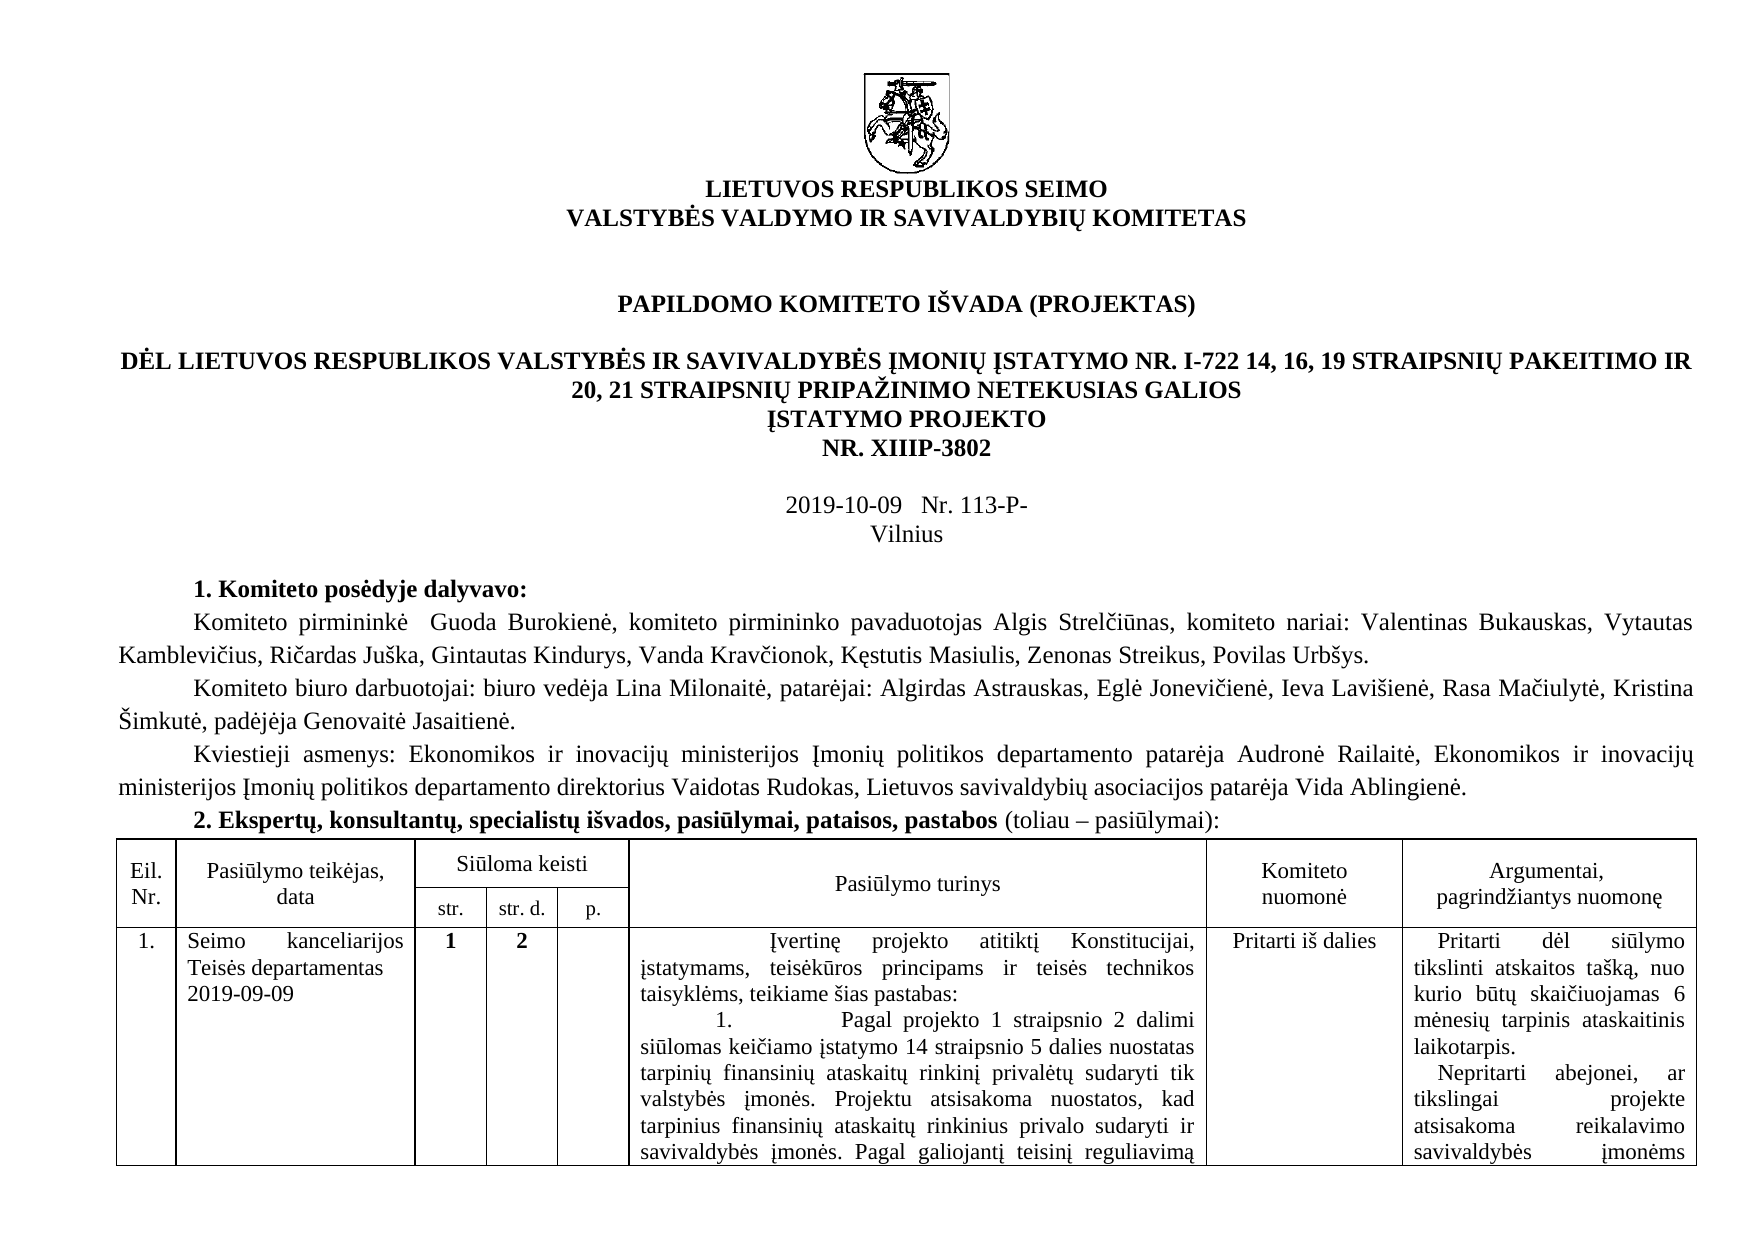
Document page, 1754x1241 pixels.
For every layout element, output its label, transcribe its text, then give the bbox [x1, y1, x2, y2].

table_header Komiteto nuomonė [1207, 840, 1402, 927]
text Komiteto biuro darbuotojai: biuro vedėja Lina Milonaitė, patarėjai: Algirdas Astrauskas, Eglė Jonevičienė, Ieva Lavišienė, Rasa Mačiulytė, Kristina Šimkutė, padėjėja Genovaitė Jasaitienė. [118, 673, 1695, 735]
text 2019-10-09 Nr. 113-P- [118, 490, 1695, 519]
table_header Eil. Nr. [117, 840, 175, 927]
table_cell str. d. [487, 888, 557, 927]
table_cell Įvertinę projekto atitiktį Konstitucijai, įstatymams, teisėkūros principams ir teisės technikos taisyklėms, teikiame šias pastabas: 1. Pagal projekto 1 straipsnio 2 dalimi siūlomas keičiamo įstatymo 14 straipsnio 5 dalies nuostatas tarpinių finansinių ataskaitų rinkinį privalėtų sudaryti tik valstybės įmonės. Projektu atsisakoma nuostatos, kad tarpinius finansinių ataskaitų rinkinius privalo sudaryti ir savivaldybės įmonės. Pagal galiojantį teisinį reguliavimą [630, 928, 1206, 1164]
table_cell Seimo kanceliarijos Teisės departamentas 2019-09-09 [177, 928, 414, 1164]
table_cell Pritarti iš dalies [1207, 928, 1402, 1164]
text Valstybės valdymo ir savivaldybių komitetas [118, 203, 1695, 231]
text Komiteto pirmininkė Guoda Burokienė, komiteto pirmininko pavaduotojas Algis Strelčiūnas, komiteto nariai: Valentinas Bukauskas, Vytautas Kamblevičius, Ričardas Juška, Gintautas Kindurys, Vanda Kravčionok, Kęstutis Masiulis, Zenonas Streikus, Povilas Urbšys. [118, 607, 1695, 669]
table_cell str. [416, 888, 486, 927]
text ĮSTATYMO PROJEKTO [118, 404, 1695, 433]
text LIETUVOS RESPUBLIKOS SEIMO [118, 174, 1695, 203]
text 1. Komiteto posėdyje dalyvavo: [118, 574, 1695, 603]
table_header Pasiūlymo teikėjas, data [177, 840, 414, 927]
text Kviestieji asmenys: Ekonomikos ir inovacijų ministerijos Įmonių politikos departamento patarėja Audronė Railaitė, Ekonomikos ir inovacijų ministerijos Įmonių politikos departamento direktorius Vaidotas Rudokas, Lietuvos savivaldybių asociacijos patarėja Vida Ablingienė. [118, 739, 1695, 801]
text Papildomo komiteto IŠVADA (PROJEKTAS) [118, 289, 1695, 318]
table_header Siūloma keisti [416, 840, 628, 887]
table_cell [558, 928, 628, 1164]
table_cell 1 [416, 928, 486, 1164]
table_header Pasiūlymo turinys [630, 840, 1206, 927]
text 2. Ekspertų, konsultantų, specialistų išvados, pasiūlymai, pataisos, pastabos (toliau – pasiūlymai): [118, 805, 1695, 834]
text NR. XIIIp-3802 [118, 433, 1695, 461]
table_cell 1. [117, 928, 175, 1164]
text Vilnius [118, 519, 1695, 548]
table_header Argumentai, pagrindžiantys nuomonę [1403, 840, 1696, 927]
table_cell Pritarti dėl siūlymo tikslinti atskaitos tašką, nuo kurio būtų skaičiuojamas 6 mėnesių tarpinis ataskaitinis laikotarpis. Nepritarti abejonei, ar tikslingai projekte atsisakoma reikalavimo savivaldybės įmonėms [1403, 928, 1696, 1164]
table_cell 2 [487, 928, 557, 1164]
text DĖL LIETUVOS RESPUBLIKOS VALSTYBĖS IR SAVIVALDYBĖS ĮMONIŲ ĮSTATYMO NR. I-722 14, 16, 19 STRAIPSNIŲ PAKEITIMO IR 20, 21 STRAIPSNIŲ PRIPAŽINIMO NETEKUSIAS GALIOS [118, 346, 1695, 404]
table_cell p. [558, 888, 628, 927]
